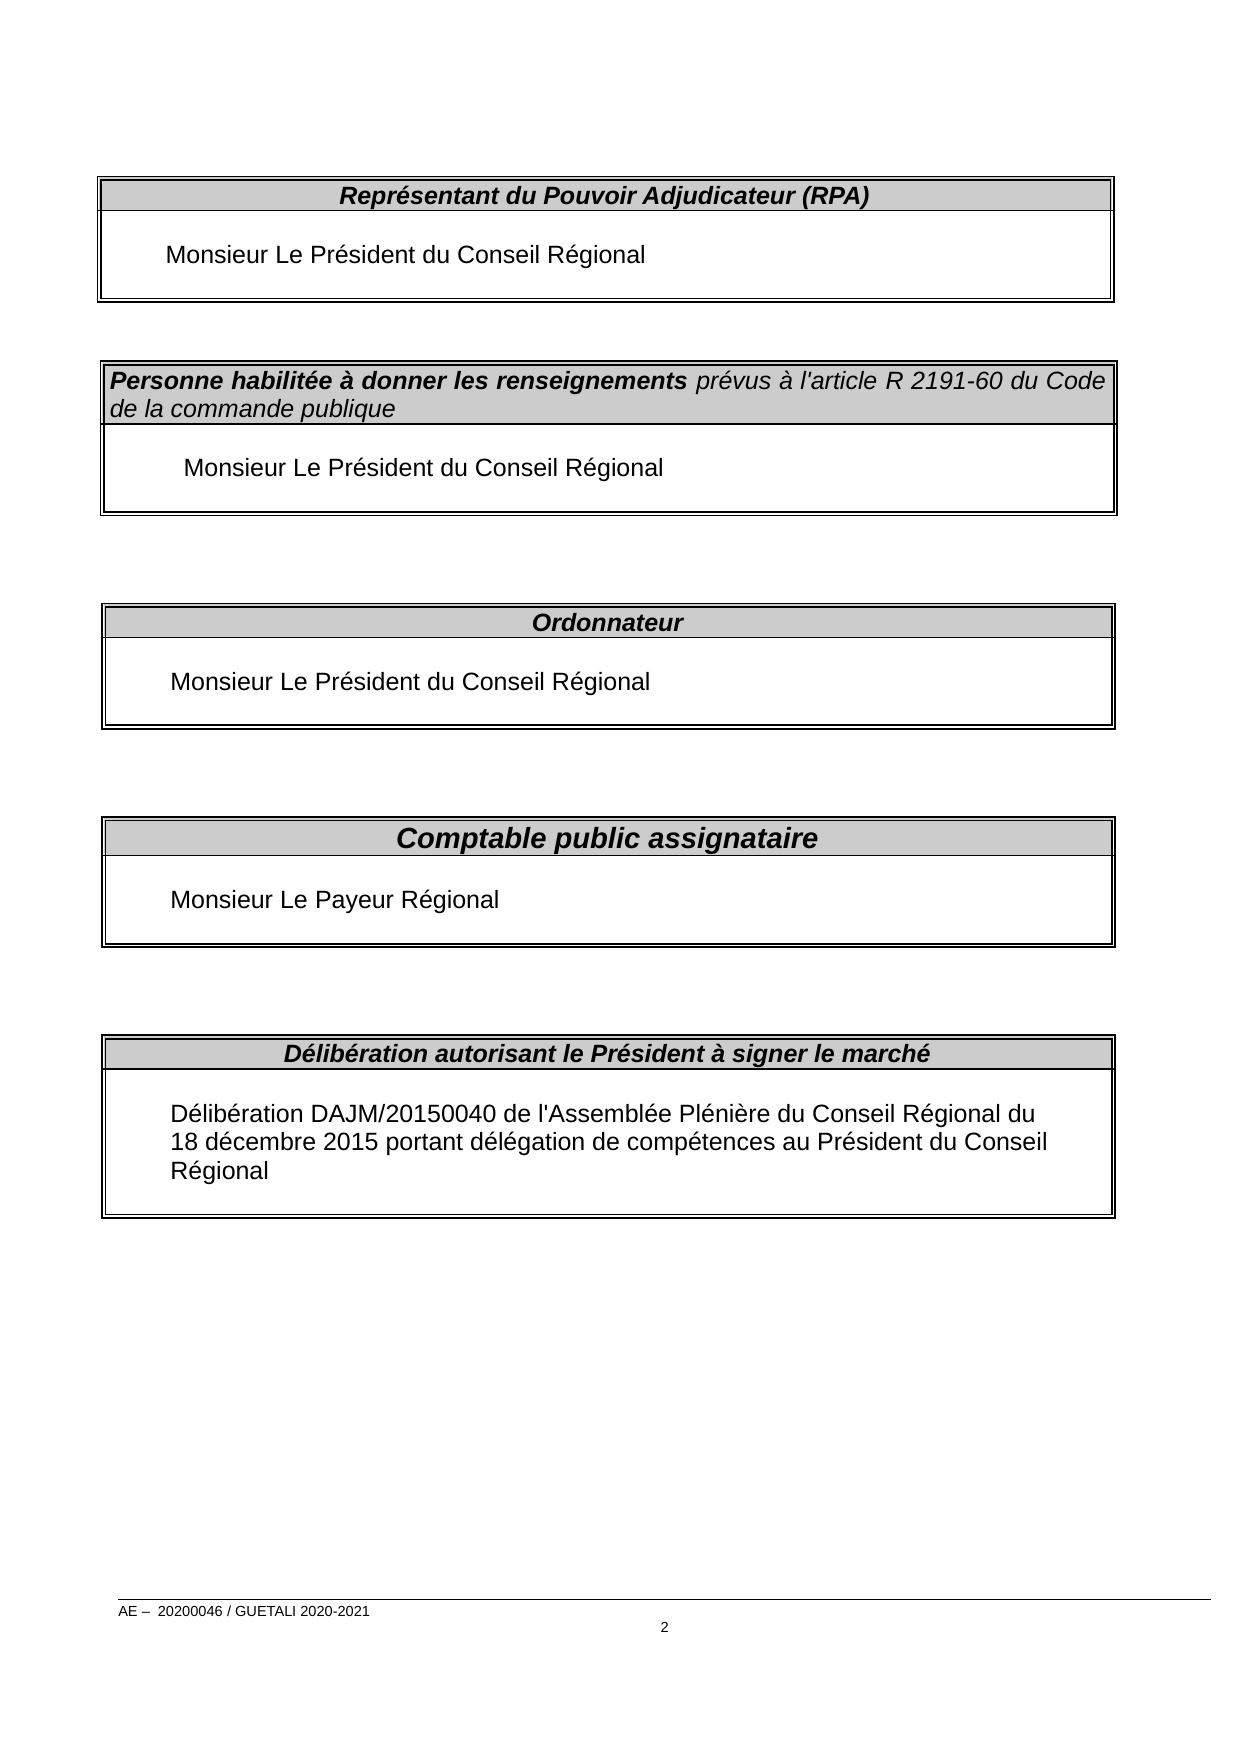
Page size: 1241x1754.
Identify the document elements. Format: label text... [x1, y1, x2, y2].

table_cell [106, 856, 1111, 885]
table_cell Monsieur Le Président du Conseil Régional [102, 240, 1110, 269]
table_cell [102, 269, 1110, 297]
table_header Comptable public assignataire [106, 821, 1111, 855]
table_cell Délibération DAJM/20150040 de l'Assemblée Plénière du Conseil Régional du 18 décembre 2015 portant délégation de compétences au Président du Conseil Régional [106, 1099, 1111, 1185]
table_cell [106, 1185, 1111, 1213]
table_cell [106, 914, 1111, 943]
table_header Personne habilitée à donner les renseignements prévus à l'article R 2191-60 du Code de la commande publique [105, 366, 1113, 423]
table_cell [106, 638, 1111, 667]
table_header Représentant du Pouvoir Adjudicateur (RPA) [102, 181, 1110, 210]
table_cell Monsieur Le Président du Conseil Régional [105, 454, 1113, 482]
table_cell [102, 211, 1110, 240]
table_header Délibération autorisant le Président à signer le marché [106, 1040, 1111, 1068]
table_header Ordonnateur [106, 608, 1111, 637]
table_cell [105, 425, 1113, 453]
table_cell [106, 1070, 1111, 1098]
table_cell [106, 696, 1111, 724]
table_cell [105, 482, 1113, 511]
table_cell Monsieur Le Président du Conseil Régional [106, 667, 1111, 696]
table_cell Monsieur Le Payeur Régional [106, 885, 1111, 914]
